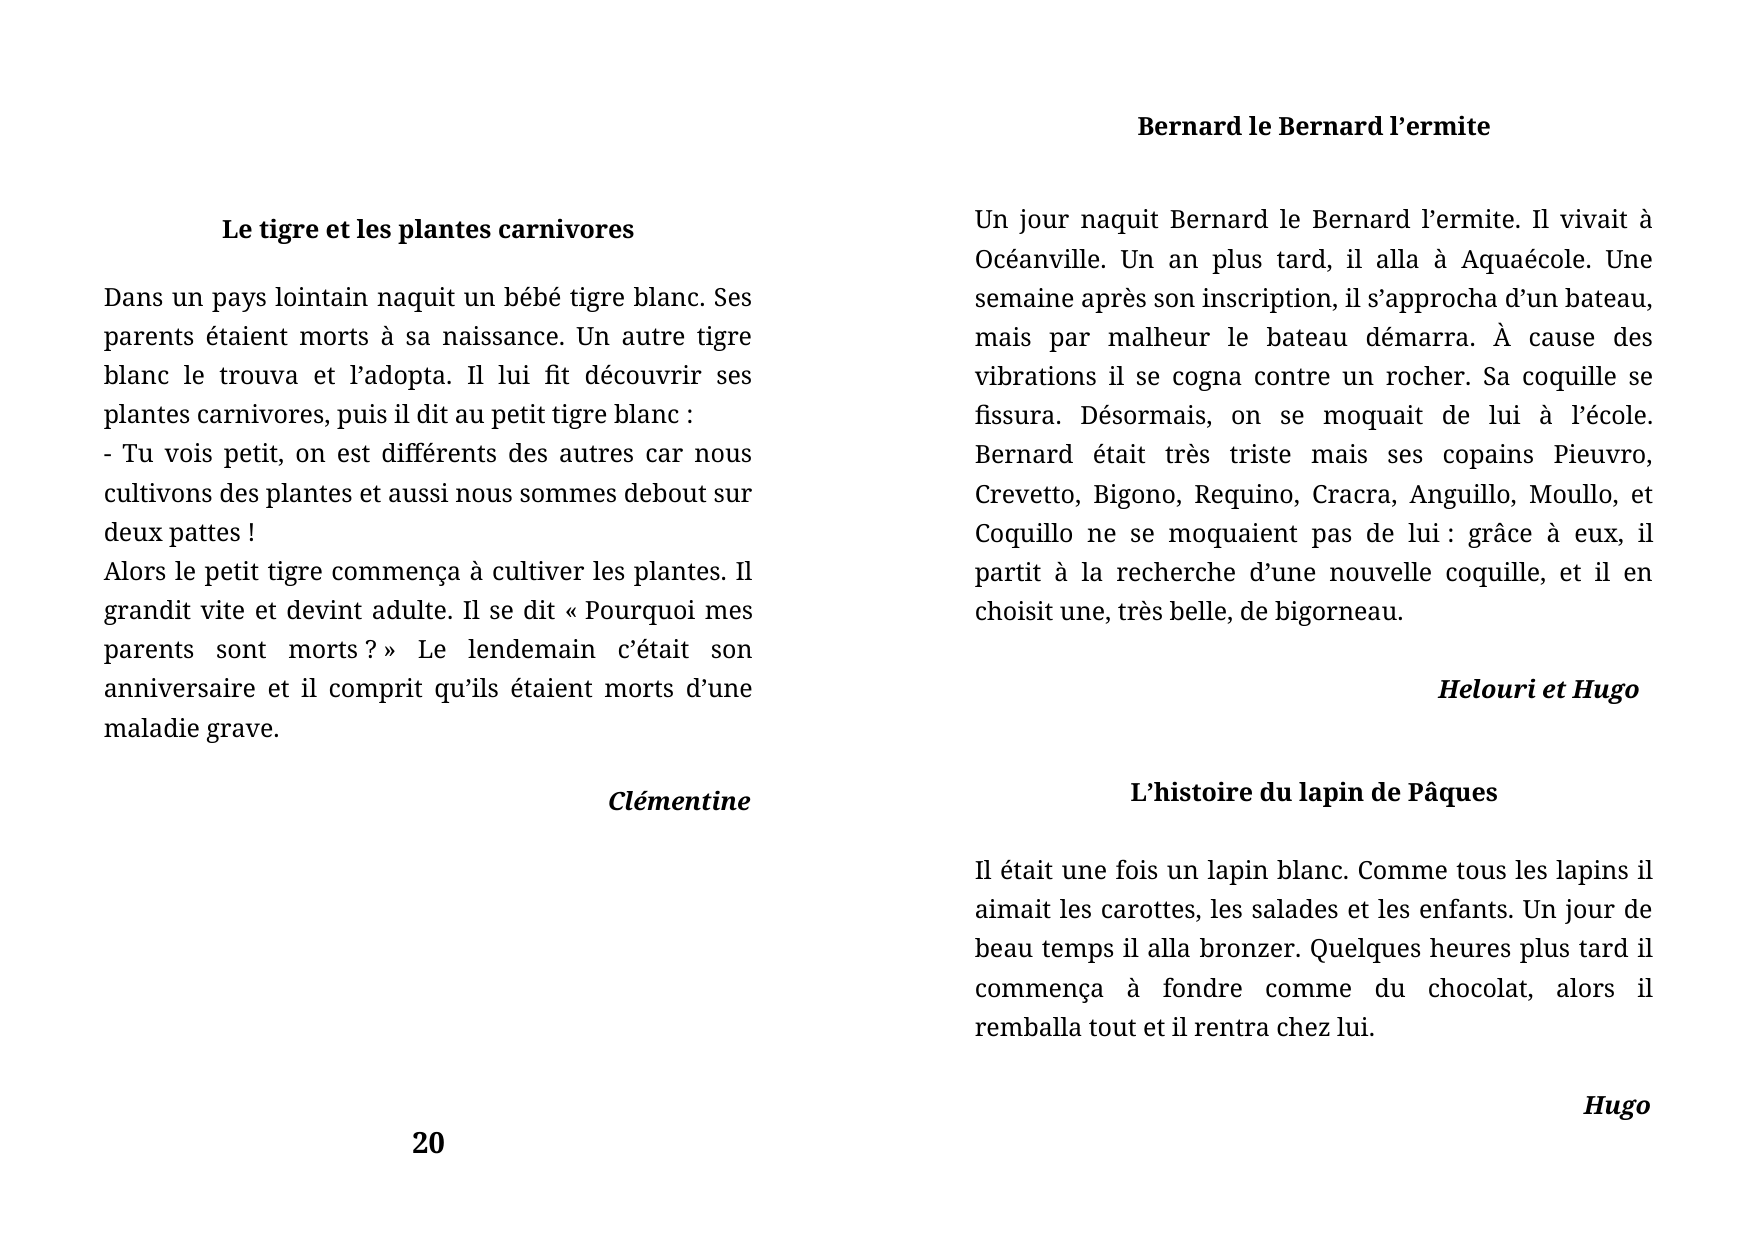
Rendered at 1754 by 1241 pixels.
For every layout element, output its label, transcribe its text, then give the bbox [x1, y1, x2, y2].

text - Tu vois petit, on est différents des autres car nous cultivons des plantes et aussi nous sommes debout sur deux pattes ! [103, 436, 753, 548]
text Dans un pays lointain naquit un bébé tigre blanc. Ses parents étaient morts à sa naissance. Un autre tigre blanc le trouva et l’adopta. Il lui fit découvrir ses plantes carnivores, puis il dit au petit tigre blanc : [103, 279, 753, 431]
text Hugo [974, 1088, 1654, 1122]
text Bernard le Bernard l’ermite [974, 109, 1654, 143]
text L’histoire du lapin de Pâques [974, 774, 1654, 808]
text Un jour naquit Bernard le Bernard l’ermite. Il vivait à Océanville. Un an plus tard, il alla à Aquaécole. Une semaine après son inscription, il s’approcha d’un bateau, mais par malheur le bateau démarra. À cause des vibrations il se cogna contre un rocher. Sa coquille se fissura. Désormais, on se moquait de lui à l’école. Bernard était très triste mais ses copains Pieuvro, Crevetto, Bigono, Requino, Cracra, Anguillo, Moullo, et Coquillo ne se moquaient pas de lui : grâce à eux, il partit à la recherche d’une nouvelle coquille, et il en choisit une, très belle, de bigorneau. [974, 202, 1654, 628]
text Il était une fois un lapin blanc. Comme tous les lapins il aimait les carottes, les salades et les enfants. Un jour de beau temps il alla bronzer. Quelques heures plus tard il commença à fondre comme du chocolat, alors il remballa tout et il rentra chez lui. [974, 853, 1654, 1043]
text 20 [103, 1123, 753, 1162]
text Helouri et Hugo [974, 672, 1642, 706]
text Le tigre et les plantes carnivores [103, 211, 753, 245]
text Alors le petit tigre commença à cultiver les plantes. Il grandit vite et devint adulte. Il se dit « Pourquoi mes parents sont morts ? » Le lendemain c’était son anniversaire et il comprit qu’ils étaient morts d’une maladie grave. [103, 553, 753, 744]
text Clémentine [141, 783, 753, 817]
